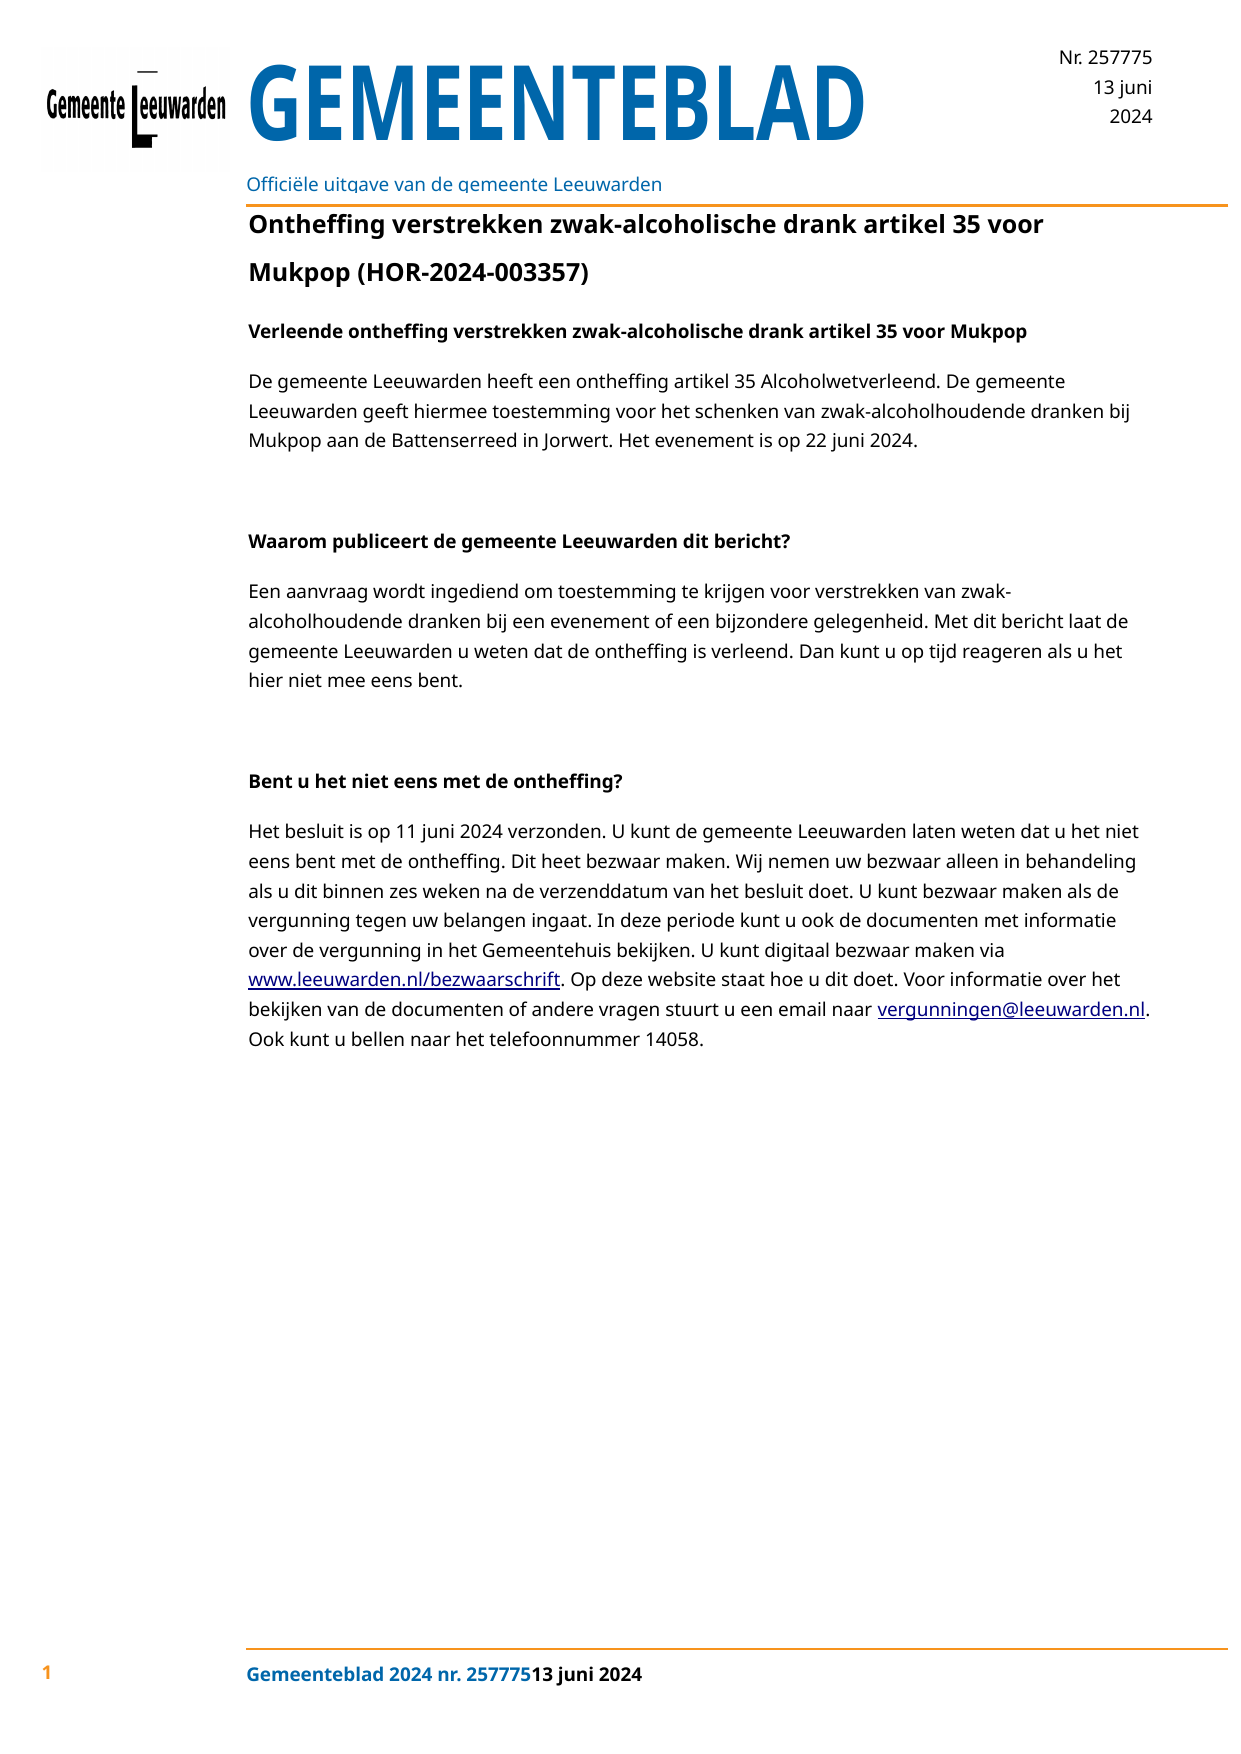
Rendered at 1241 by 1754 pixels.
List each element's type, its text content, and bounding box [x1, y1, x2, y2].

text De gemeente Leeuwarden heeft een ontheffing artikel 35 Alcoholwetverleend. De gemeente Leeuwarden geeft hiermee toestemming voor het schenken van zwak-alcoholhoudende dranken bij Mukpop aan de Battenserreed in Jorwert. Het evenement is op 22 juni 2024. [248, 368, 1152, 453]
text Het besluit is op 11 juni 2024 verzonden. U kunt de gemeente Leeuwarden laten weten dat u het niet eens bent met de ontheffing. Dit heet bezwaar maken. Wij nemen uw bezwaar alleen in behandeling als u dit binnen zes weken na de verzenddatum van het besluit doet. U kunt bezwaar maken als de vergunning tegen uw belangen ingaat. In deze periode kunt u ook de documenten met informatie over de vergunning in het Gemeentehuis bekijken. U kunt digitaal bezwaar maken via www.leeuwarden.nl/bezwaarschrift. Op deze website staat hoe u dit doet. Voor informatie over het bekijken van de documenten of andere vragen stuurt u een email naar vergunningen@leeuwarden.nl. Ook kunt u bellen naar het telefoonnummer 14058. [248, 819, 1152, 1052]
text Verleende ontheffing verstrekken zwak-alcoholische drank artikel 35 voor Mukpop [248, 318, 1152, 344]
text Waarom publiceert de gemeente Leeuwarden dit bericht? [248, 528, 1152, 554]
text Bent u het niet eens met de ontheffing? [248, 768, 1152, 794]
picture [41, 47, 231, 172]
text Ontheffing verstrekken zwak-alcoholische drank artikel 35 voor Mukpop (HOR-2024-003357) [248, 207, 1152, 288]
text Een aanvraag wordt ingediend om toestemming te krijgen voor verstrekken van zwak-alcoholhoudende dranken bij een evenement of een bijzondere gelegenheid. Met dit bericht laat de gemeente Leeuwarden u weten dat de ontheffing is verleend. Dan kunt u op tijd reageren als u het hier niet mee eens bent. [248, 579, 1152, 693]
